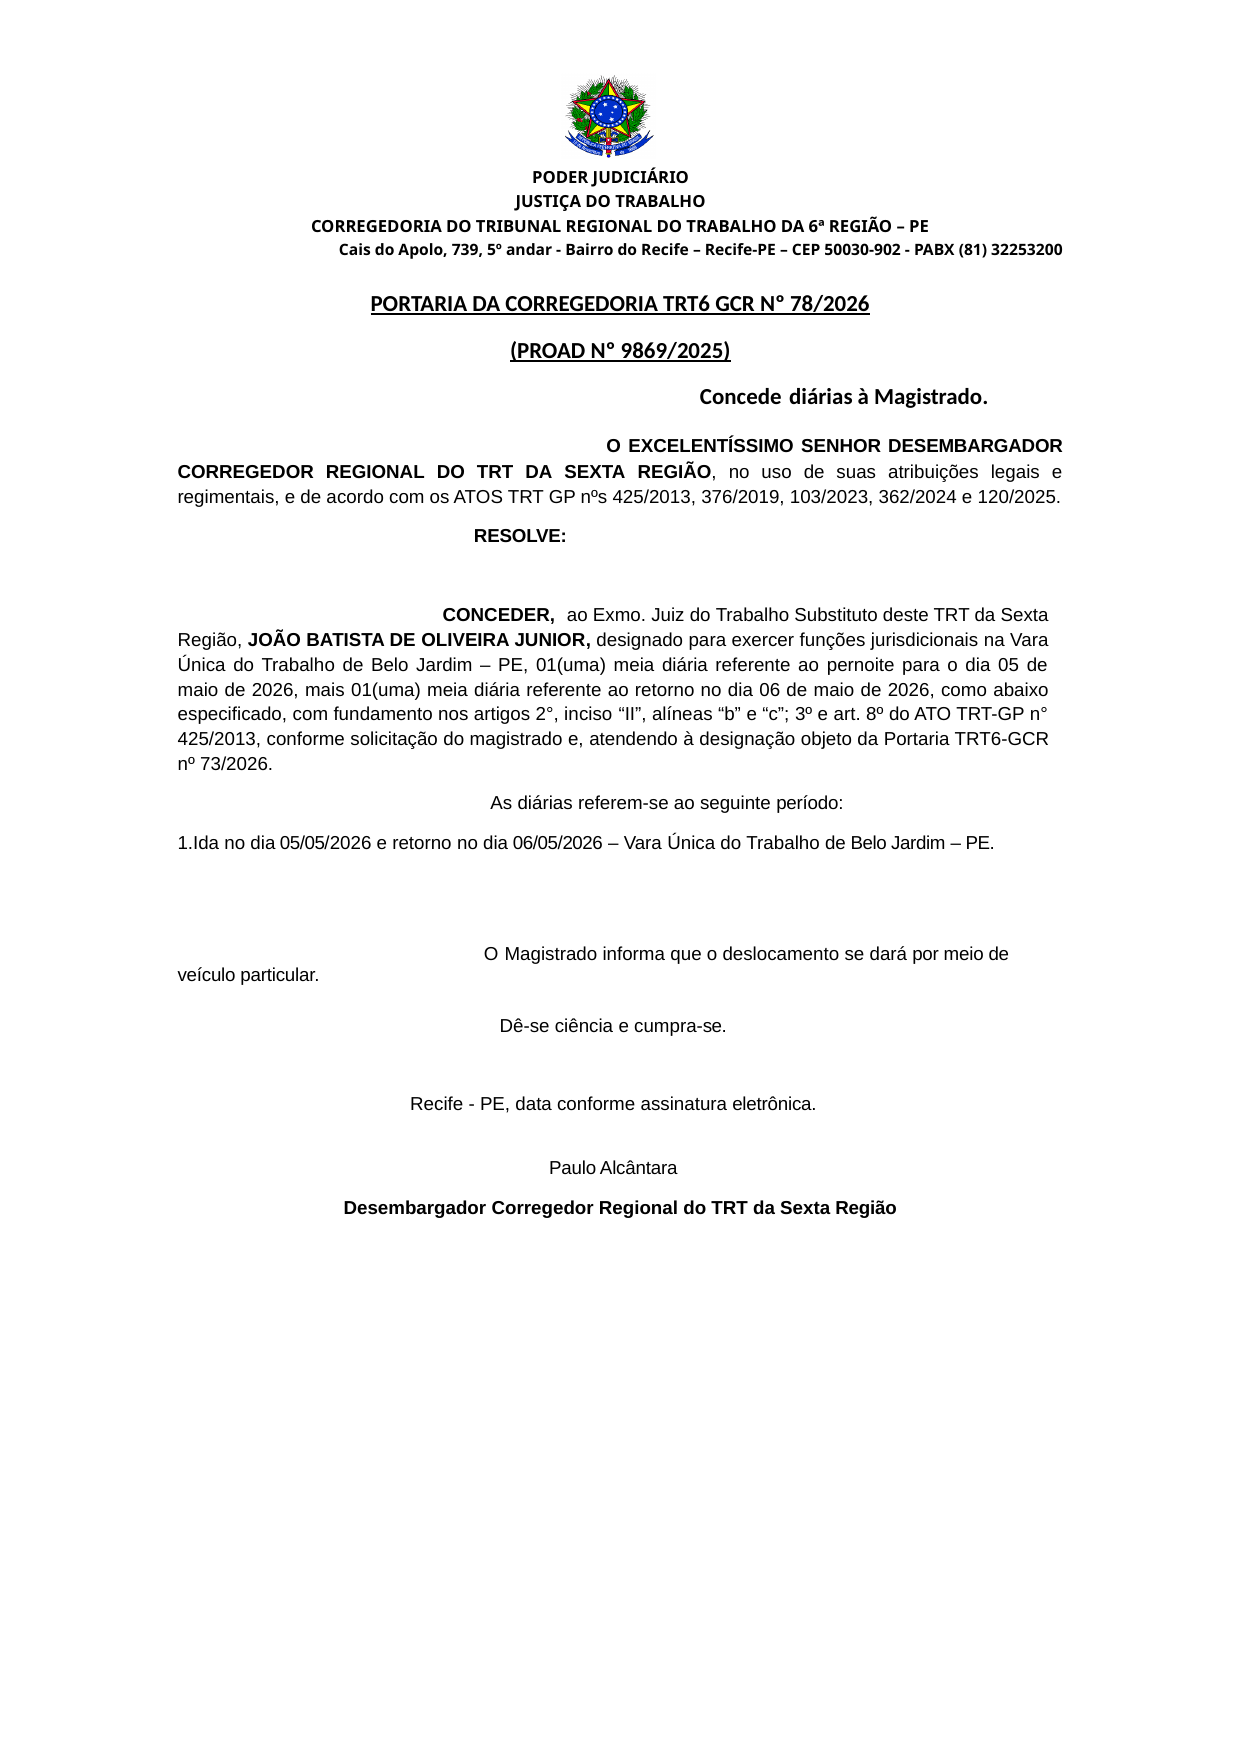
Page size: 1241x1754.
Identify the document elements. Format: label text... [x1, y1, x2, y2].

text PORTARIA DA CORREGEDORIA TRT6 GCR Nº 78/2026 [177, 289, 1063, 317]
text 1.Ida no dia 05/05/2026 e retorno no dia 06/05/2026 – Vara Única do Trabalho de Belo Jardim – PE. [177, 831, 1063, 853]
text (PROAD Nº 9869/2025) [177, 336, 1063, 364]
text Paulo Alcântara [479, 1157, 747, 1179]
text O EXCELENTÍSSIMO SENHOR DESEMBARGADOR CORREGEDOR REGIONAL DO TRT DA SEXTA REGIÃO, no uso de suas atribuições legais e regimentais, e de acordo com os ATOS TRT GP nºs 425/2013, 376/2019, 103/2023, 362/2024 e 120/2025. [177, 429, 1063, 507]
text Recife - PE, data conforme assinatura eletrônica. [238, 1093, 989, 1114]
text Desembargador Corregedor Regional do TRT da Sexta Região [177, 1196, 1063, 1218]
text As diárias referem-se ao seguinte período: [490, 792, 1063, 814]
text Dê-se ciência e cumpra-se. [479, 1014, 747, 1036]
text RESOLVE: [177, 525, 1063, 547]
picture [560, 73, 656, 159]
text CONCEDER, ao Exmo. Juiz do Trabalho Substituto deste TRT da Sexta Região, JOÃO BATISTA DE OLIVEIRA JUNIOR, designado para exercer funções jurisdicionais na Vara Única do Trabalho de Belo Jardim – PE, 01(uma) meia diária referente ao pernoite para o dia 05 de maio de 2026, mais 01(uma) meia diária referente ao retorno no dia 06 de maio de 2026, como abaixo especificado, com fundamento nos artigos 2°, inciso “II”, alíneas “b” e “c”; 3º e art. 8º do ATO TRT-GP n° 425/2013, conforme solicitação do magistrado e, atendendo à designação objeto da Portaria TRT6-GCR nº 73/2026. [177, 604, 1049, 774]
text Concede diárias à Magistrado. [177, 382, 1063, 411]
text O Magistrado informa que o deslocamento se dará por meio de veículo particular. [177, 943, 1063, 986]
